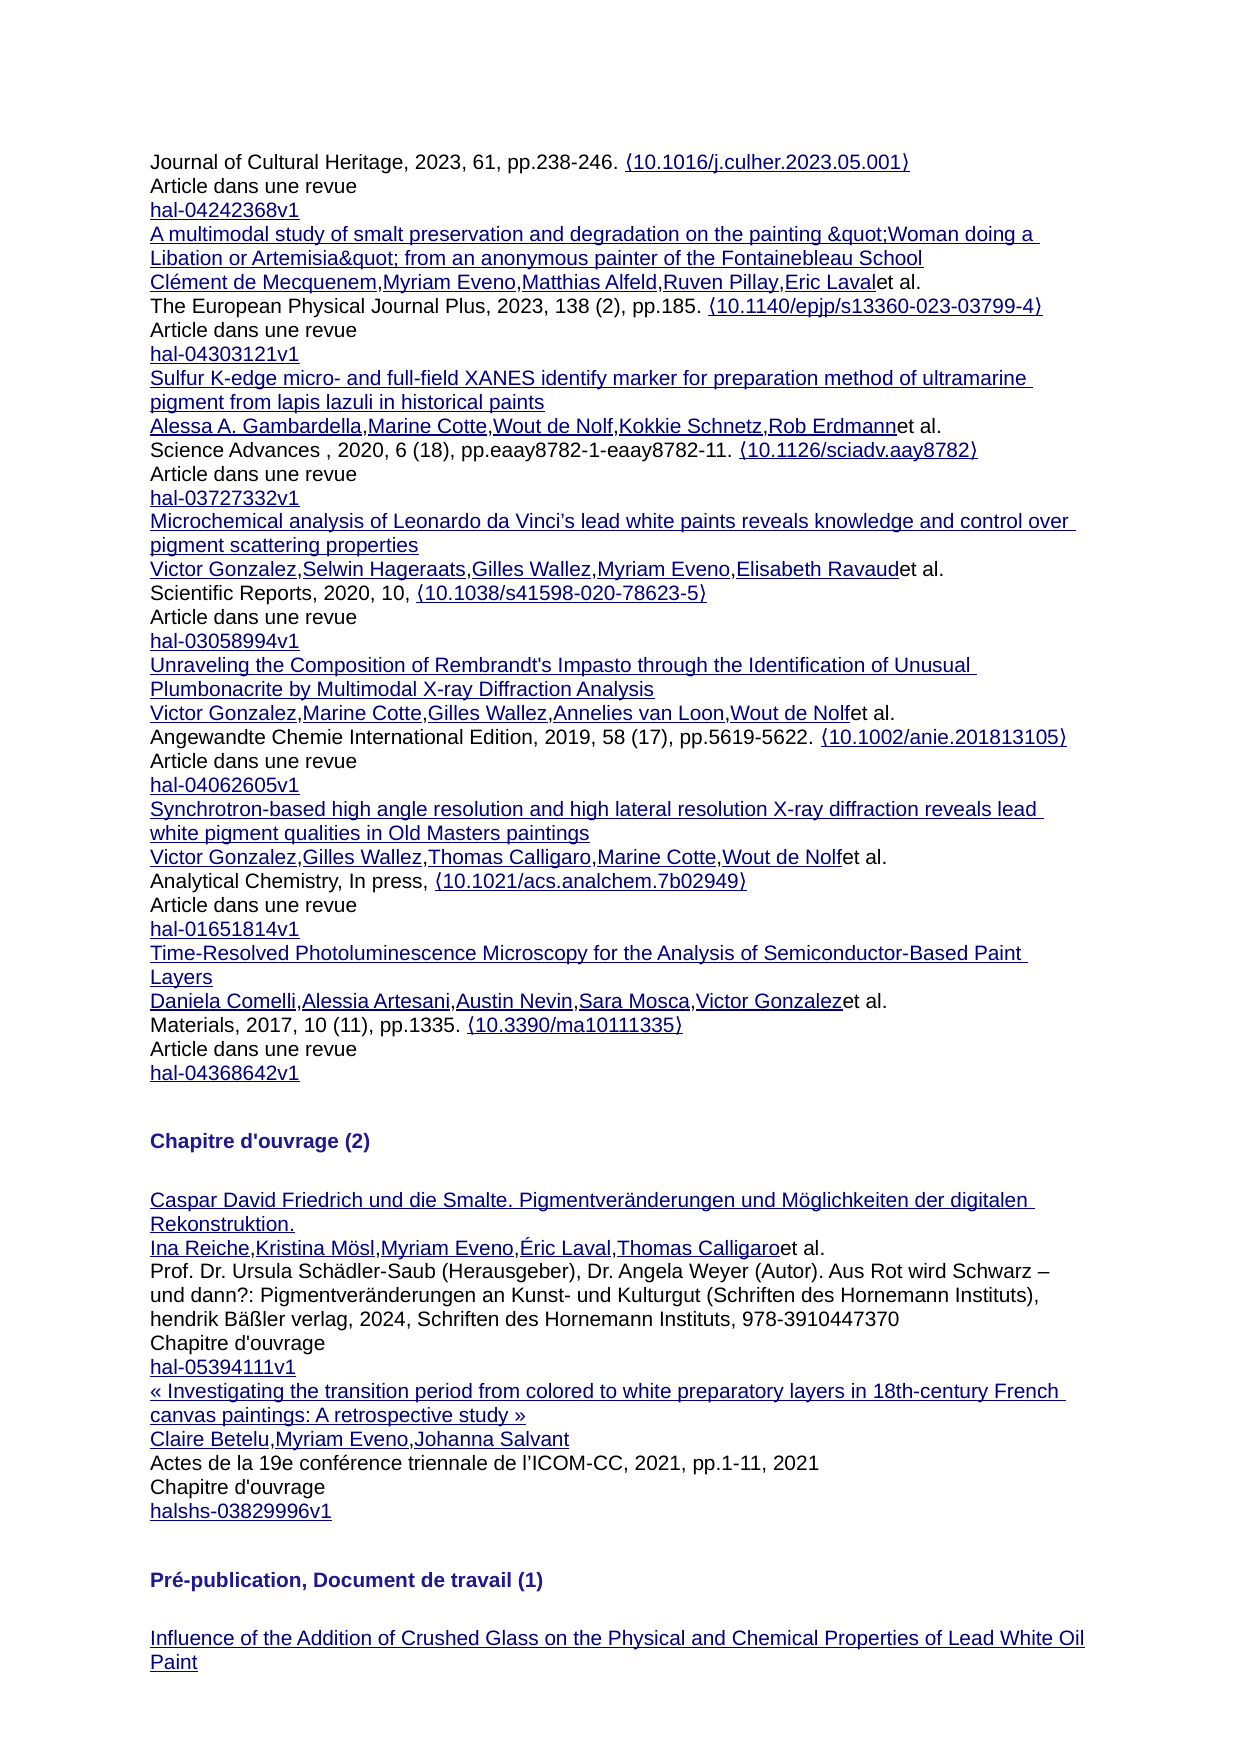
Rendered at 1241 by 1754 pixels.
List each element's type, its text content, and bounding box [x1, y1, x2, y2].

subtitle Pré-publication, Document de travail (1) [150, 1568, 1090, 1592]
table_cell Journal of Cultural Heritage, 2023, 61, pp.238-246. ⟨10.1016/j.culher.2023.05.001⟩ Article dans une revue hal-04242368v1 [150, 150, 1090, 222]
table_header Caspar David Friedrich und die Smalte. Pigmentveränderungen und Möglichkeiten der digitalen Rekonstruktion. Ina Reiche,Kristina Mösl,Myriam Eveno,Éric Laval,Thomas Calligaroet al. Prof. Dr. Ursula Schädler-Saub (Herausgeber), Dr. Angela Weyer (Autor). Aus Rot wird Schwarz – und dann?: Pigmentveränderungen an Kunst- und Kulturgut (Schriften des Hornemann Instituts), hendrik Bäßler verlag, 2024, Schriften des Hornemann Instituts, 978-3910447370 Chapitre d'ouvrage hal-05394111v1 [150, 1188, 1090, 1379]
table_cell Microchemical analysis of Leonardo da Vinci’s lead white paints reveals knowledge and control over pigment scattering properties Victor Gonzalez,Selwin Hageraats,Gilles Wallez,Myriam Eveno,Elisabeth Ravaudet al. Scientific Reports, 2020, 10, ⟨10.1038/s41598-020-78623-5⟩ Article dans une revue hal-03058994v1 [150, 509, 1090, 653]
table_cell « Investigating the transition period from colored to white preparatory layers in 18th-century French canvas paintings: A retrospective study » Claire Betelu,Myriam Eveno,Johanna Salvant Actes de la 19e conférence triennale de l’ICOM-CC, 2021, pp.1-11, 2021 Chapitre d'ouvrage halshs-03829996v1 [150, 1379, 1090, 1523]
table_cell Synchrotron-based high angle resolution and high lateral resolution X-ray diffraction reveals lead white pigment qualities in Old Masters paintings Victor Gonzalez,Gilles Wallez,Thomas Calligaro,Marine Cotte,Wout de Nolfet al. Analytical Chemistry, In press, ⟨10.1021/acs.analchem.7b02949⟩ Article dans une revue hal-01651814v1 [150, 797, 1090, 941]
subtitle Chapitre d'ouvrage (2) [150, 1129, 1090, 1153]
table_cell Unraveling the Composition of Rembrandt's Impasto through the Identification of Unusual Plumbonacrite by Multimodal X‐ray Diffraction Analysis Victor Gonzalez,Marine Cotte,Gilles Wallez,Annelies van Loon,Wout de Nolfet al. Angewandte Chemie International Edition, 2019, 58 (17), pp.5619-5622. ⟨10.1002/anie.201813105⟩ Article dans une revue hal-04062605v1 [150, 653, 1090, 797]
table_cell Sulfur K-edge micro- and full-field XANES identify marker for preparation method of ultramarine pigment from lapis lazuli in historical paints Alessa A. Gambardella,Marine Cotte,Wout de Nolf,Kokkie Schnetz,Rob Erdmannet al. Science Advances , 2020, 6 (18), pp.eaay8782-1-eaay8782-11. ⟨10.1126/sciadv.aay8782⟩ Article dans une revue hal-03727332v1 [150, 366, 1090, 509]
table_header Influence of the Addition of Crushed Glass on the Physical and Chemical Properties of Lead White Oil Paint [150, 1626, 1090, 1674]
table_cell A multimodal study of smalt preservation and degradation on the painting &quot;Woman doing a Libation or Artemisia&quot; from an anonymous painter of the Fontainebleau School Clément de Mecquenem,Myriam Eveno,Matthias Alfeld,Ruven Pillay,Eric Lavalet al. The European Physical Journal Plus, 2023, 138 (2), pp.185. ⟨10.1140/epjp/s13360-023-03799-4⟩ Article dans une revue hal-04303121v1 [150, 222, 1090, 366]
table_cell Time-Resolved Photoluminescence Microscopy for the Analysis of Semiconductor-Based Paint Layers Daniela Comelli,Alessia Artesani,Austin Nevin,Sara Mosca,Victor Gonzalezet al. Materials, 2017, 10 (11), pp.1335. ⟨10.3390/ma10111335⟩ Article dans une revue hal-04368642v1 [150, 941, 1090, 1084]
